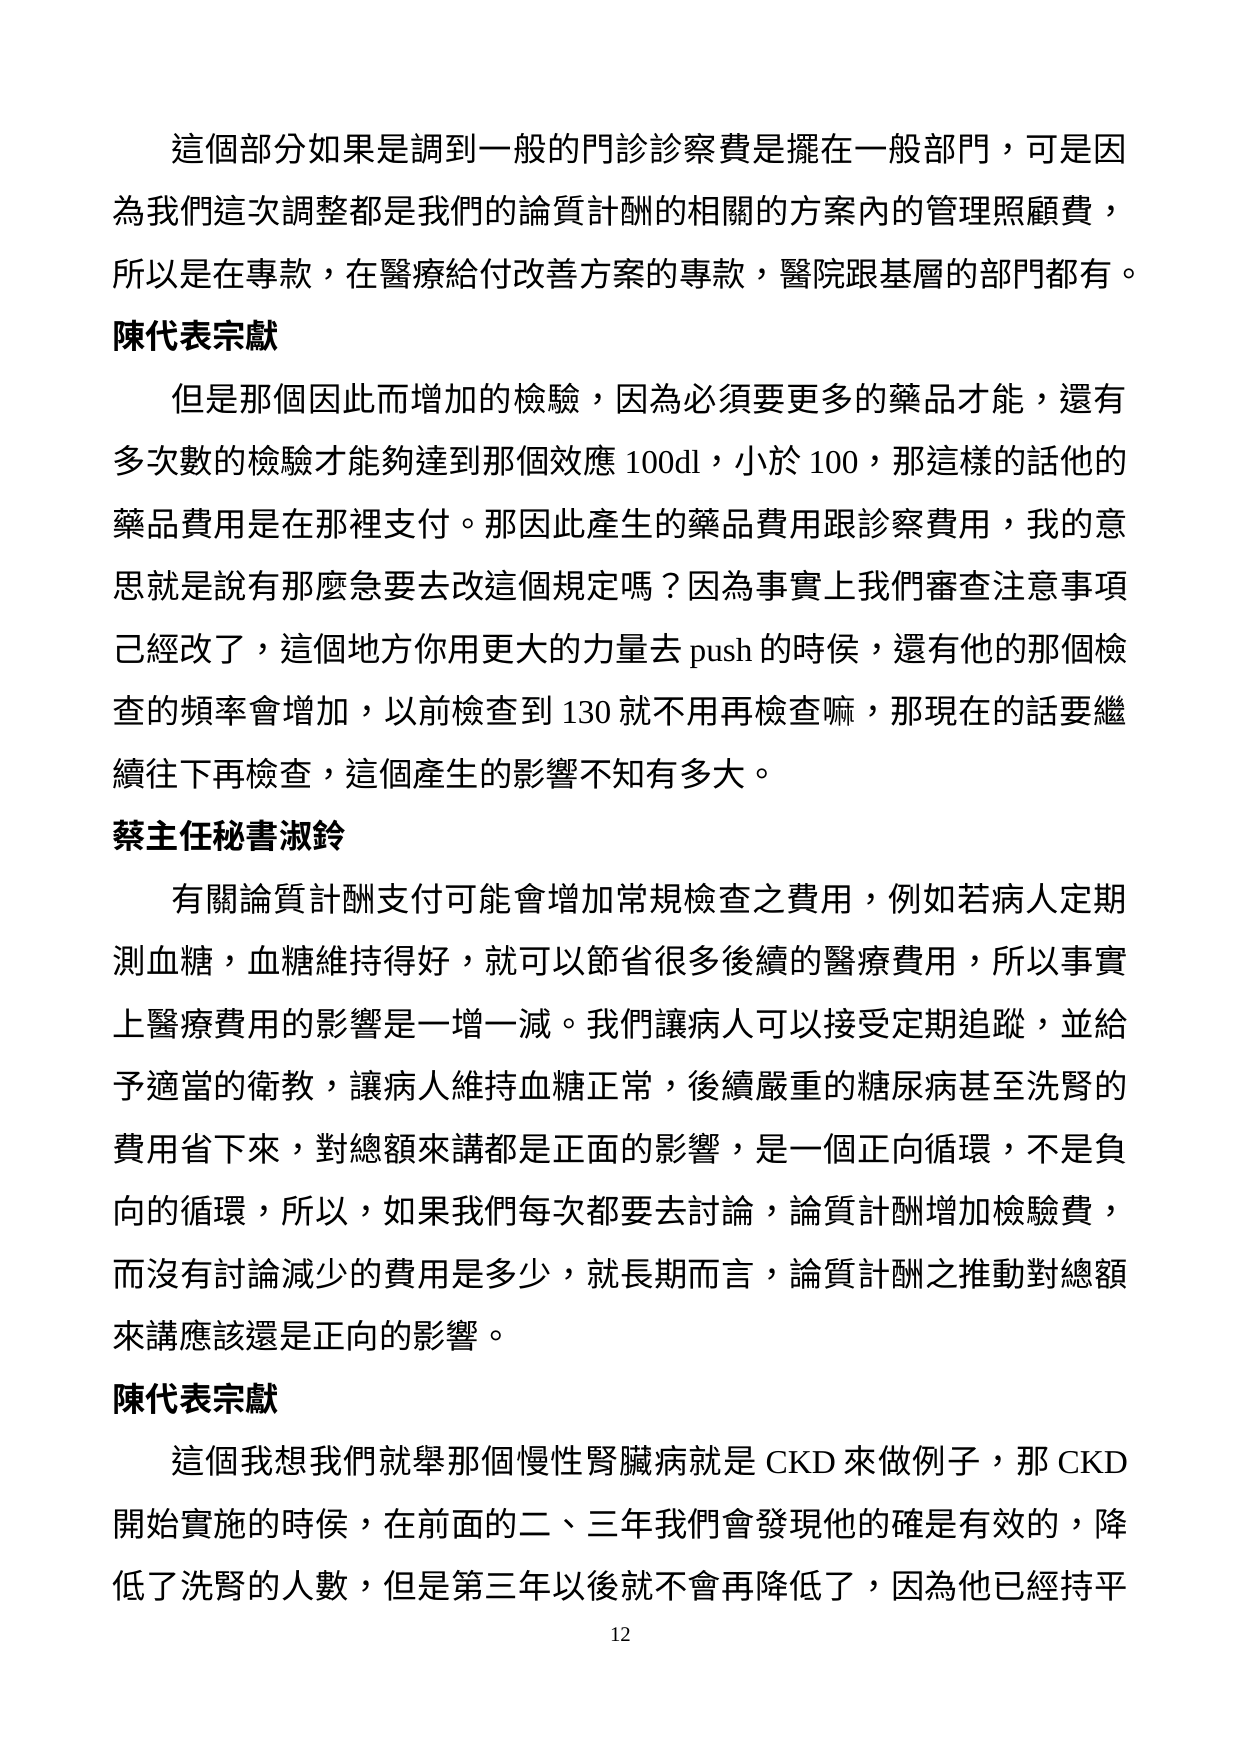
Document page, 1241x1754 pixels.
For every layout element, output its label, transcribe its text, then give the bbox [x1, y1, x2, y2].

text 這個我想我們就舉那個慢性腎臟病就是CKD來做例子，那CKD開始實施的時侯，在前面的二、三年我們會發現他的確是有效的，降低了洗腎的人數，但是第三年以後就不會再降低了，因為他已經持平 [112, 1418, 1128, 1605]
text 陳代表宗獻 [112, 293, 1128, 355]
text 陳代表宗獻 [112, 1355, 1128, 1418]
text 蔡主任秘書淑鈴 [112, 793, 1128, 855]
text 但是那個因此而增加的檢驗，因為必須要更多的藥品才能，還有多次數的檢驗才能夠達到那個效應100dl，小於100，那這樣的話他的藥品費用是在那裡支付。那因此產生的藥品費用跟診察費用，我的意思就是說有那麼急要去改這個規定嗎？因為事實上我們審查注意事項己經改了，這個地方你用更大的力量去push的時侯，還有他的那個檢查的頻率會增加，以前檢查到130就不用再檢查嘛，那現在的話要繼續往下再檢查，這個產生的影響不知有多大。 [112, 355, 1128, 793]
text 這個部分如果是調到一般的門診診察費是擺在一般部門，可是因為我們這次調整都是我們的論質計酬的相關的方案內的管理照顧費，所以是在專款，在醫療給付改善方案的專款，醫院跟基層的部門都有。 [112, 105, 1128, 293]
text 有關論質計酬支付可能會增加常規檢查之費用，例如若病人定期測血糖，血糖維持得好，就可以節省很多後續的醫療費用，所以事實上醫療費用的影響是一增一減。我們讓病人可以接受定期追蹤，並給予適當的衛教，讓病人維持血糖正常，後續嚴重的糖尿病甚至洗腎的費用省下來，對總額來講都是正面的影響，是一個正向循環，不是負向的循環，所以，如果我們每次都要去討論，論質計酬增加檢驗費，而沒有討論減少的費用是多少，就長期而言，論質計酬之推動對總額來講應該還是正向的影響。 [112, 855, 1128, 1355]
